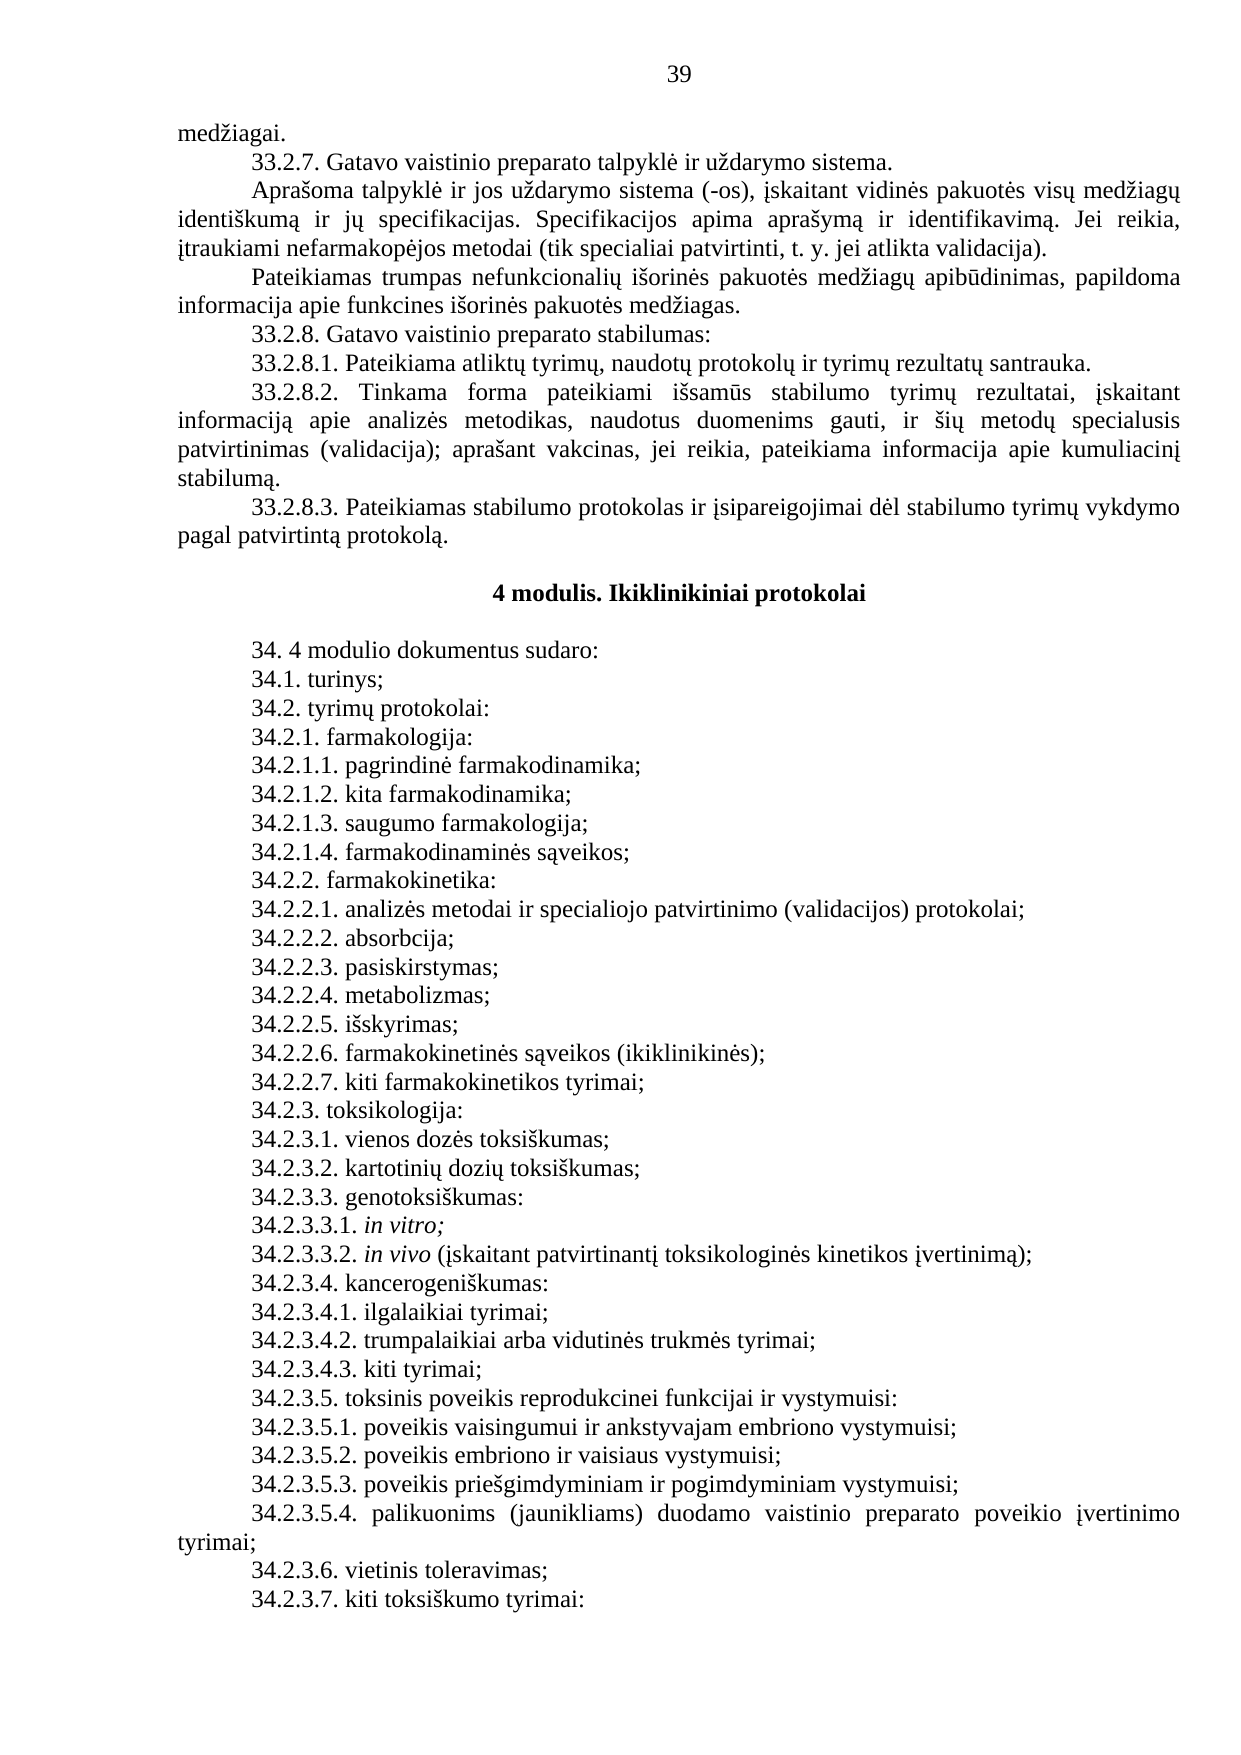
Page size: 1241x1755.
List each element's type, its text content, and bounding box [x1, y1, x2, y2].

text 34.2.2.1. analizės metodai ir specialiojo patvirtinimo (validacijos) protokolai; [177, 894, 1181, 923]
text 34.2.1.4. farmakodinaminės sąveikos; [177, 837, 1181, 866]
text 34.2.1.2. kita farmakodinamika; [177, 779, 1181, 808]
text 34.2.2.3. pasiskirstymas; [177, 952, 1181, 981]
text 4 modulis. Ikiklinikiniai protokolai [177, 578, 1181, 607]
text 34.2. tyrimų protokolai: [177, 693, 1181, 722]
text 34.2.3.4.1. ilgalaikiai tyrimai; [177, 1297, 1181, 1326]
text 34.1. turinys; [177, 664, 1181, 693]
text 34.2.3.3.2. in vivo (įskaitant patvirtinantį toksikologinės kinetikos įvertinimą); [177, 1239, 1181, 1268]
text 33.2.8.3. Pateikiamas stabilumo protokolas ir įsipareigojimai dėl stabilumo tyrimų vykdymo pagal patvirtintą protokolą. [177, 492, 1181, 549]
text 34.2.2.2. absorbcija; [177, 923, 1181, 952]
text 34.2.3.2. kartotinių dozių toksiškumas; [177, 1153, 1181, 1182]
text 34.2.3. toksikologija: [177, 1096, 1181, 1124]
text 34. 4 modulio dokumentus sudaro: [177, 636, 1181, 664]
text Pateikiamas trumpas nefunkcionalių išorinės pakuotės medžiagų apibūdinimas, papildoma informacija apie funkcines išorinės pakuotės medžiagas. [177, 262, 1181, 319]
text 34.2.3.4.2. trumpalaikiai arba vidutinės trukmės tyrimai; [177, 1326, 1181, 1354]
text 34.2.3.3.1. in vitro; [177, 1211, 1181, 1239]
text 34.2.2.6. farmakokinetinės sąveikos (ikiklinikinės); [177, 1038, 1181, 1067]
text 34.2.3.7. kiti toksiškumo tyrimai: [177, 1584, 1181, 1613]
text 34.2.2.5. išskyrimas; [177, 1009, 1181, 1038]
text 34.2.2.7. kiti farmakokinetikos tyrimai; [177, 1067, 1181, 1096]
text medžiagai. [177, 118, 1181, 147]
text 34.2.3.5.1. poveikis vaisingumui ir ankstyvajam embriono vystymuisi; [177, 1412, 1181, 1441]
text 34.2.3.5.2. poveikis embriono ir vaisiaus vystymuisi; [177, 1441, 1181, 1469]
text 34.2.2. farmakokinetika: [177, 866, 1181, 894]
text 34.2.3.1. vienos dozės toksiškumas; [177, 1124, 1181, 1153]
text 34.2.3.5.3. poveikis priešgimdyminiam ir pogimdyminiam vystymuisi; [177, 1469, 1181, 1498]
text 34.2.1.1. pagrindinė farmakodinamika; [177, 751, 1181, 779]
text Aprašoma talpyklė ir jos uždarymo sistema (-os), įskaitant vidinės pakuotės visų medžiagų identiškumą ir jų specifikacijas. Specifikacijos apima aprašymą ir identifikavimą. Jei reikia, įtraukiami nefarmakopėjos metodai (tik specialiai patvirtinti, t. y. jei atlikta validacija). [177, 176, 1181, 262]
text 33.2.8.1. Pateikiama atliktų tyrimų, naudotų protokolų ir tyrimų rezultatų santrauka. [177, 348, 1181, 377]
text 34.2.3.3. genotoksiškumas: [177, 1182, 1181, 1211]
text 34.2.3.4. kancerogeniškumas: [177, 1268, 1181, 1297]
text 34.2.3.5. toksinis poveikis reprodukcinei funkcijai ir vystymuisi: [177, 1383, 1181, 1412]
text 34.2.1.3. saugumo farmakologija; [177, 808, 1181, 837]
text 33.2.8.2. Tinkama forma pateikiami išsamūs stabilumo tyrimų rezultatai, įskaitant informaciją apie analizės metodikas, naudotus duomenims gauti, ir šių metodų specialusis patvirtinimas (validacija); aprašant vakcinas, jei reikia, pateikiama informacija apie kumuliacinį stabilumą. [177, 377, 1181, 492]
text 34.2.2.4. metabolizmas; [177, 981, 1181, 1009]
text 34.2.3.4.3. kiti tyrimai; [177, 1354, 1181, 1383]
text 33.2.7. Gatavo vaistinio preparato talpyklė ir uždarymo sistema. [177, 147, 1181, 176]
text 34.2.3.6. vietinis toleravimas; [177, 1556, 1181, 1584]
text 33.2.8. Gatavo vaistinio preparato stabilumas: [177, 319, 1181, 348]
text 34.2.3.5.4. palikuonims (jaunikliams) duodamo vaistinio preparato poveikio įvertinimo tyrimai; [177, 1498, 1181, 1556]
text 34.2.1. farmakologija: [177, 722, 1181, 751]
